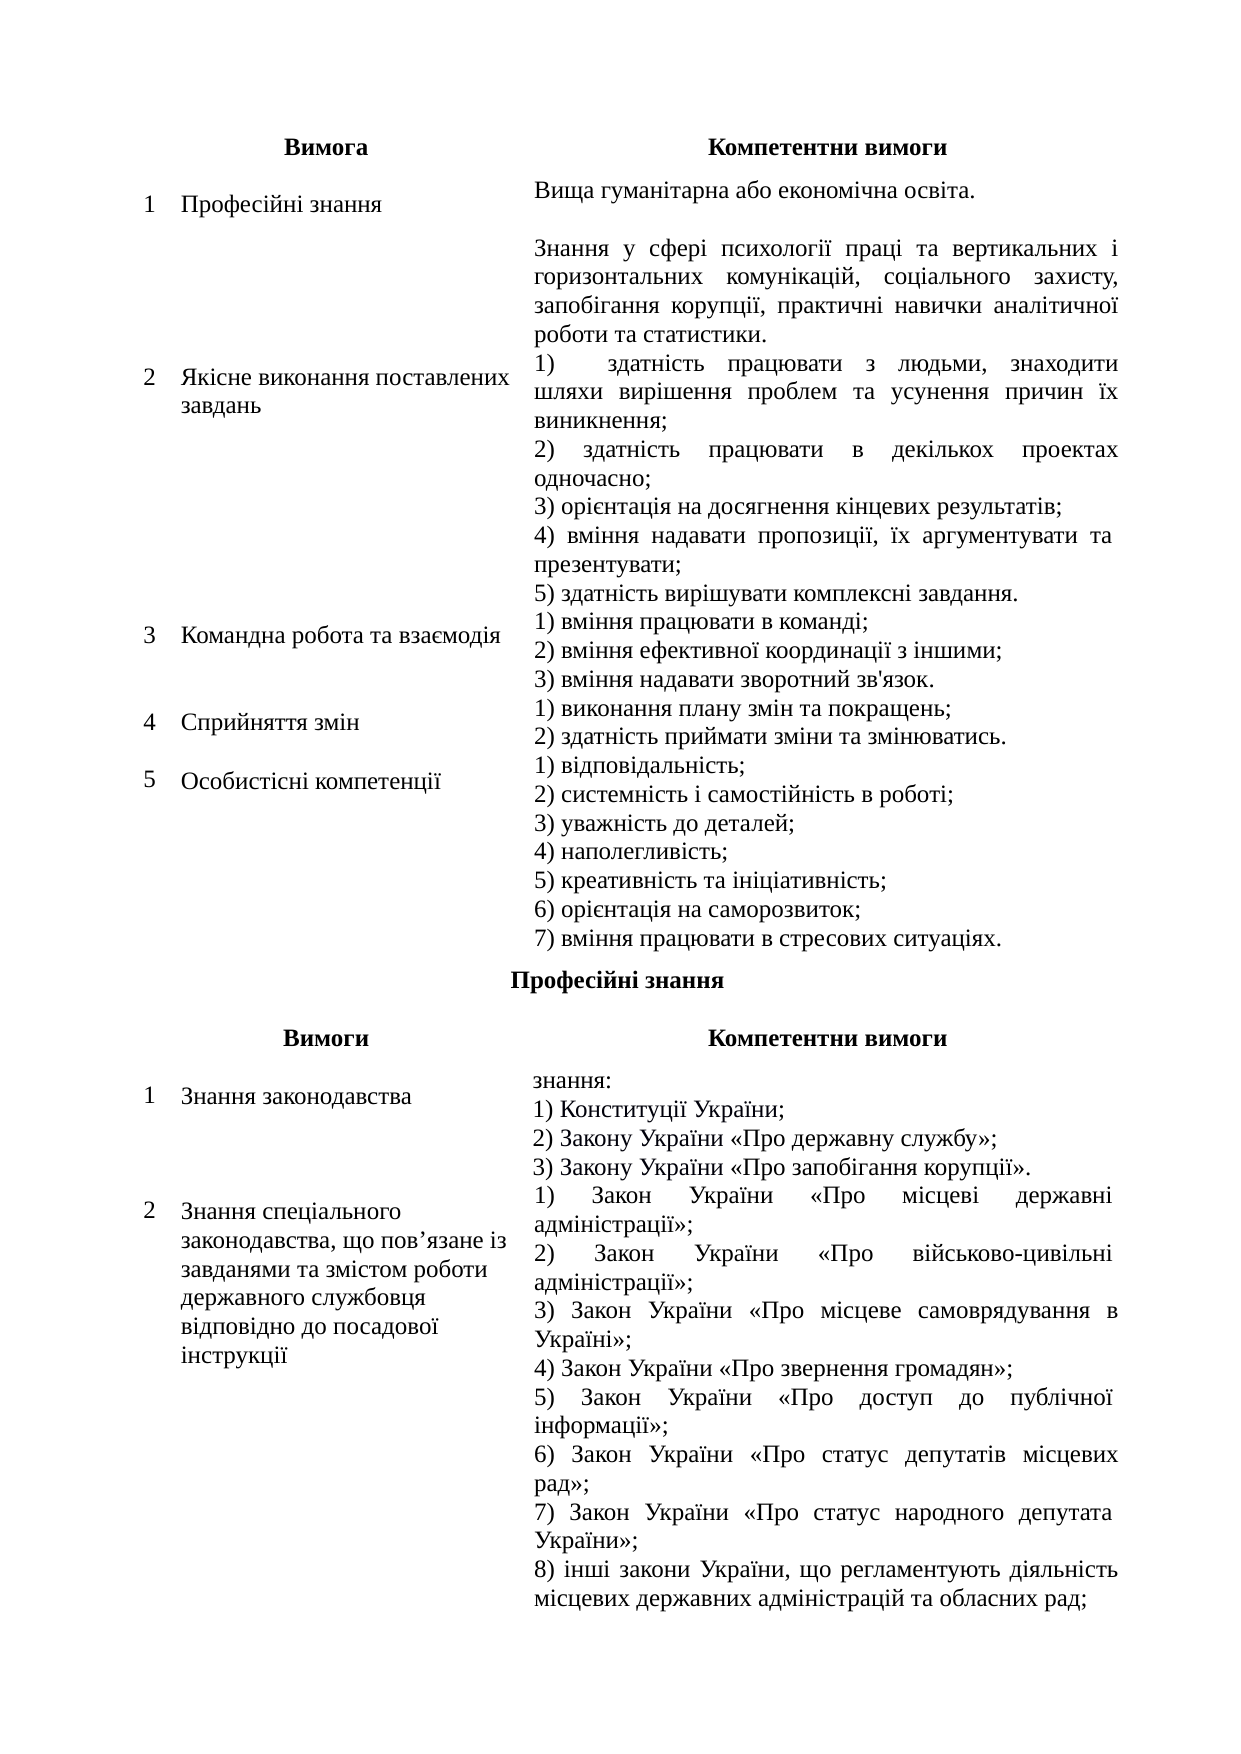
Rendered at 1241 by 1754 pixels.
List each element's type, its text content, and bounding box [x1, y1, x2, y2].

table_cell 1 [118, 175, 180, 348]
table_cell 1 [118, 1066, 180, 1181]
table_cell 1) Закон України «Про місцеві державні адміністрації»; 2) Закон України «Про військово-цивільні адміністрації»; 3) Закон України «Про місцеве самоврядування в Україні»; 4) Закон України «Про звернення громадян»; 5) Закон України «Про доступ до публічної інформації»; 6) Закон України «Про статус депутатів місцевих рад»; 7) Закон України «Про статус народного депутата України»; 8) інші закони України, що регламентують діяльність місцевих державних адміністрацій та обласних рад; [534, 1181, 1119, 1612]
table_cell Вимоги [118, 1009, 534, 1066]
table_cell Вимога [118, 118, 534, 175]
table_cell Знання спеціального законодавства, що пов’язане із завданями та змістом роботи державного службовця відповідно до посадової інструкції [180, 1181, 534, 1612]
table_cell Компетентни вимоги [534, 1009, 1121, 1066]
table_cell Знання законодавства [180, 1066, 534, 1181]
table_cell Професійні знання [118, 951, 1117, 1008]
table_cell Якісне виконання поставлених завдань [180, 348, 534, 606]
table_cell Професійні знання [180, 175, 534, 348]
table_cell 2 [118, 1181, 180, 1612]
table_cell здатність працювати з людьми, знаходити шляхи вирішення проблем та усунення причин їх виникнення; 2) здатність працювати в декількох проектах одночасно; 3) орієнтація на досягнення кінцевих результатів; 4) вміння надавати пропозиції, їх аргументувати та презентувати; 5) здатність вирішувати комплексні завдання. [534, 348, 1119, 606]
table_cell 2 [118, 348, 180, 606]
table_cell 5 [118, 750, 180, 951]
table_cell 1) вміння працювати в команді; 2) вміння ефективної координації з іншими; 3) вміння надавати зворотний зв'язок. [534, 606, 1119, 693]
table_cell знання: 1) Конституції України; 2) Закону України «Про державну службу»; 3) Закону України «Про запобігання корупції». [534, 1066, 1119, 1181]
table_cell Командна робота та взаємодія [180, 606, 534, 693]
table_cell Особистісні компетенції [180, 750, 534, 951]
table_cell Компетентни вимоги [534, 118, 1121, 175]
table_cell 3 [118, 606, 180, 693]
table_cell 4 [118, 693, 180, 750]
table_cell Сприйняття змін [180, 693, 534, 750]
table_cell Вища гуманітарна або економічна освіта. Знання у сфері психології праці та вертикальних і горизонтальних комунікацій, соціального захисту, запобігання корупції, практичні навички аналітичної роботи та статистики. [534, 175, 1119, 348]
table_cell 1) виконання плану змін та покращень; 2) здатність приймати зміни та змінюватись. [534, 693, 1119, 750]
table_cell 1) відповідальність; 2) системність і самостійність в роботі; 3) уважність до деталей; 4) наполегливість; 5) креативність та ініціативність; 6) орієнтація на саморозвиток; 7) вміння працювати в стресових ситуаціях. [534, 750, 1119, 951]
